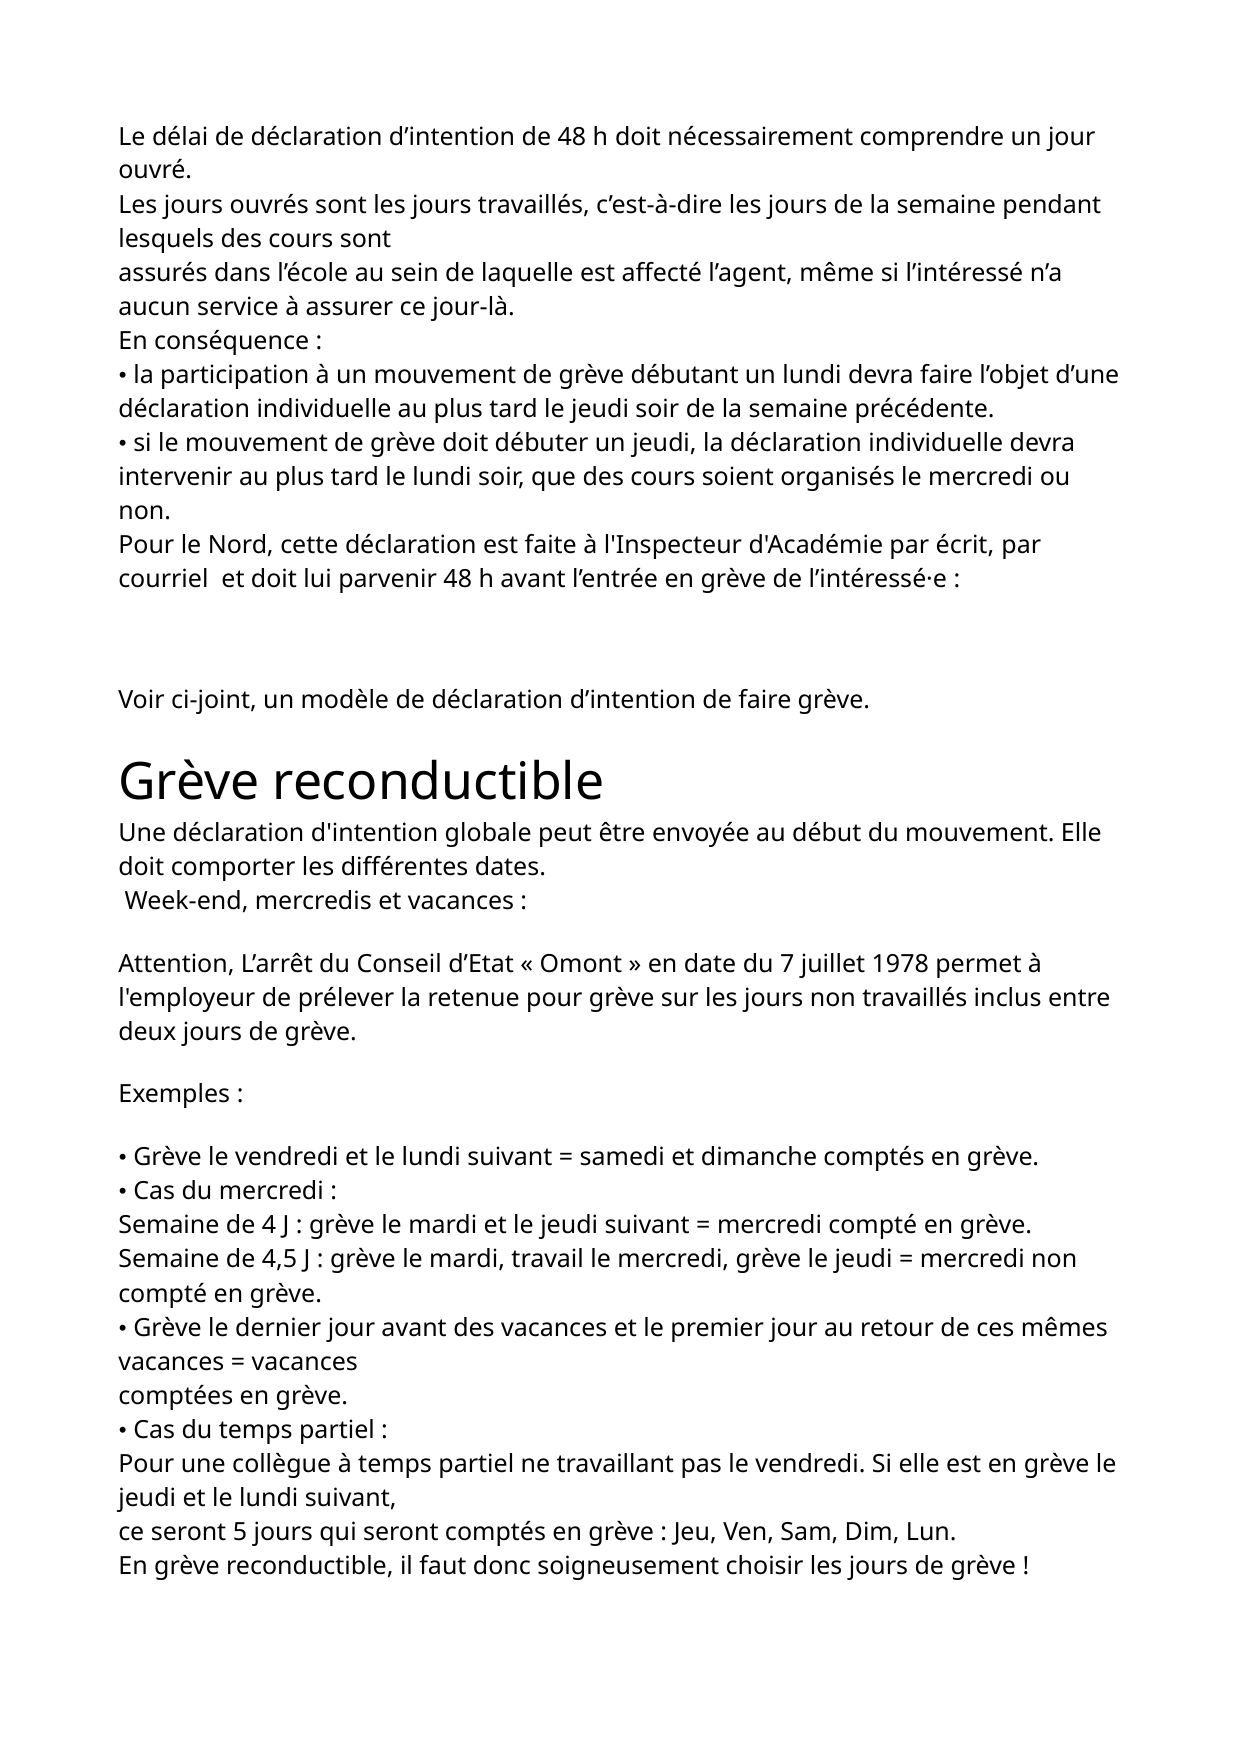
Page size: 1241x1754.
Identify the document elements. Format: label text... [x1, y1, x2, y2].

text Exemples : • Grève le vendredi et le lundi suivant = samedi et dimanche comptés en grève. • Cas du mercredi : Semaine de 4 J : grève le mardi et le jeudi suivant = mercredi compté en grève. Semaine de 4,5 J : grève le mardi, travail le mercredi, grève le jeudi = mercredi non compté en grève. • Grève le dernier jour avant des vacances et le premier jour au retour de ces mêmes vacances = vacances comptées en grève. • Cas du temps partiel : Pour une collègue à temps partiel ne travaillant pas le vendredi. Si elle est en grève le jeudi et le lundi suivant, ce seront 5 jours qui seront comptés en grève : Jeu, Ven, Sam, Dim, Lun. En grève reconductible, il faut donc soigneusement choisir les jours de grève ! [118, 1076, 1122, 1582]
text Grève reconductible Une déclaration d'intention globale peut être envoyée au début du mouvement. Elle doit comporter les différentes dates. Week-end, mercredis et vacances : [118, 715, 1122, 945]
text Voir ci-joint, un modèle de déclaration d’intention de faire grève. [118, 624, 1122, 715]
text Attention, L’arrêt du Conseil d’Etat « Omont » en date du 7 juillet 1978 permet à l'employeur de prélever la retenue pour grève sur les jours non travaillés inclus entre deux jours de grève. [118, 945, 1122, 1076]
text Le délai de déclaration d’intention de 48 h doit nécessairement comprendre un jour ouvré. Les jours ouvrés sont les jours travaillés, c’est-à-dire les jours de la semaine pendant lesquels des cours sont assurés dans l’école au sein de laquelle est affecté l’agent, même si l’intéressé n’a aucun service à assurer ce jour-là. En conséquence : • la participation à un mouvement de grève débutant un lundi devra faire l’objet d’une déclaration individuelle au plus tard le jeudi soir de la semaine précédente. • si le mouvement de grève doit débuter un jeudi, la déclaration individuelle devra intervenir au plus tard le lundi soir, que des cours soient organisés le mercredi ou non. Pour le Nord, cette déclaration est faite à l'Inspecteur d'Académie par écrit, par courriel et doit lui parvenir 48 h avant l’entrée en grève de l’intéressé·e : [118, 118, 1122, 624]
